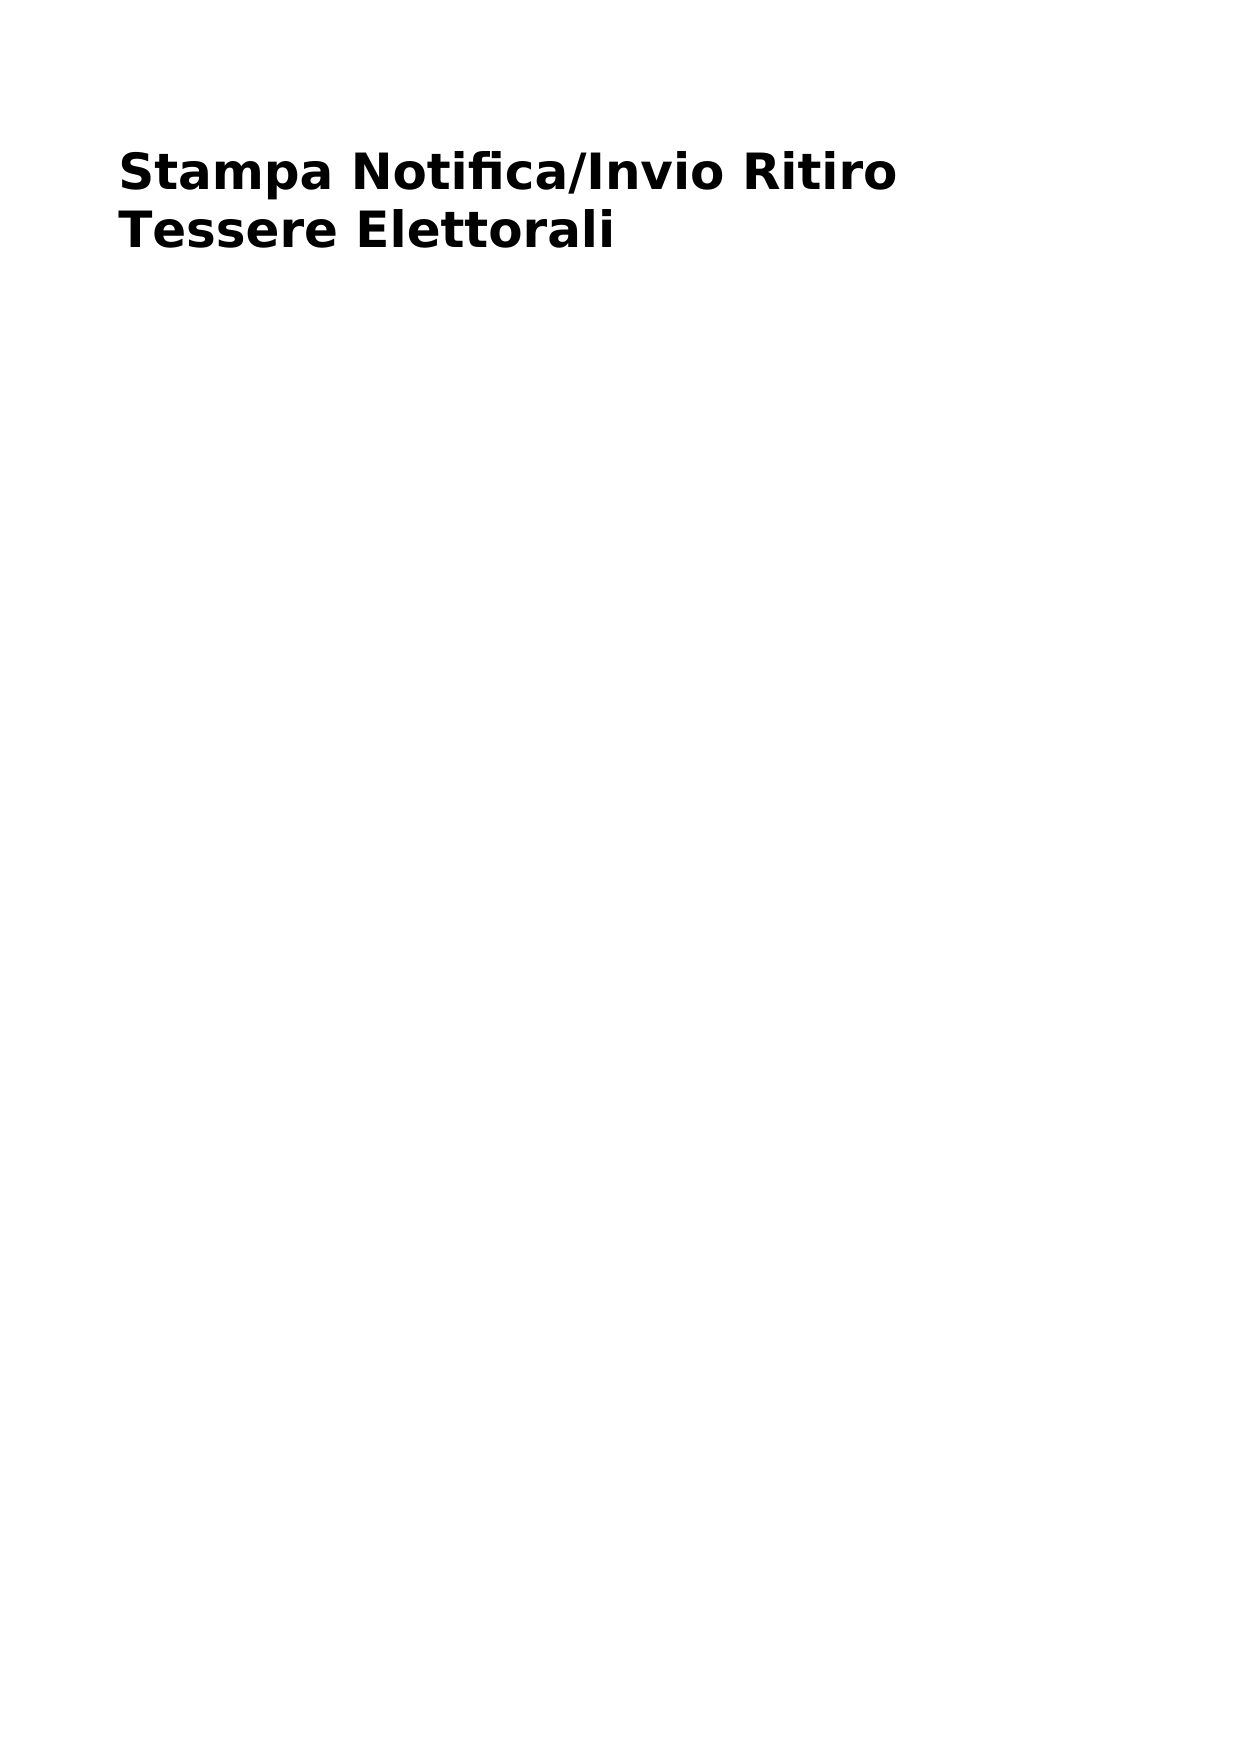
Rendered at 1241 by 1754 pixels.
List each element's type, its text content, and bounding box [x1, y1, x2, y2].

subtitle Stampa Notifica/Invio Ritiro Tessere Elettorali [118, 143, 1122, 259]
